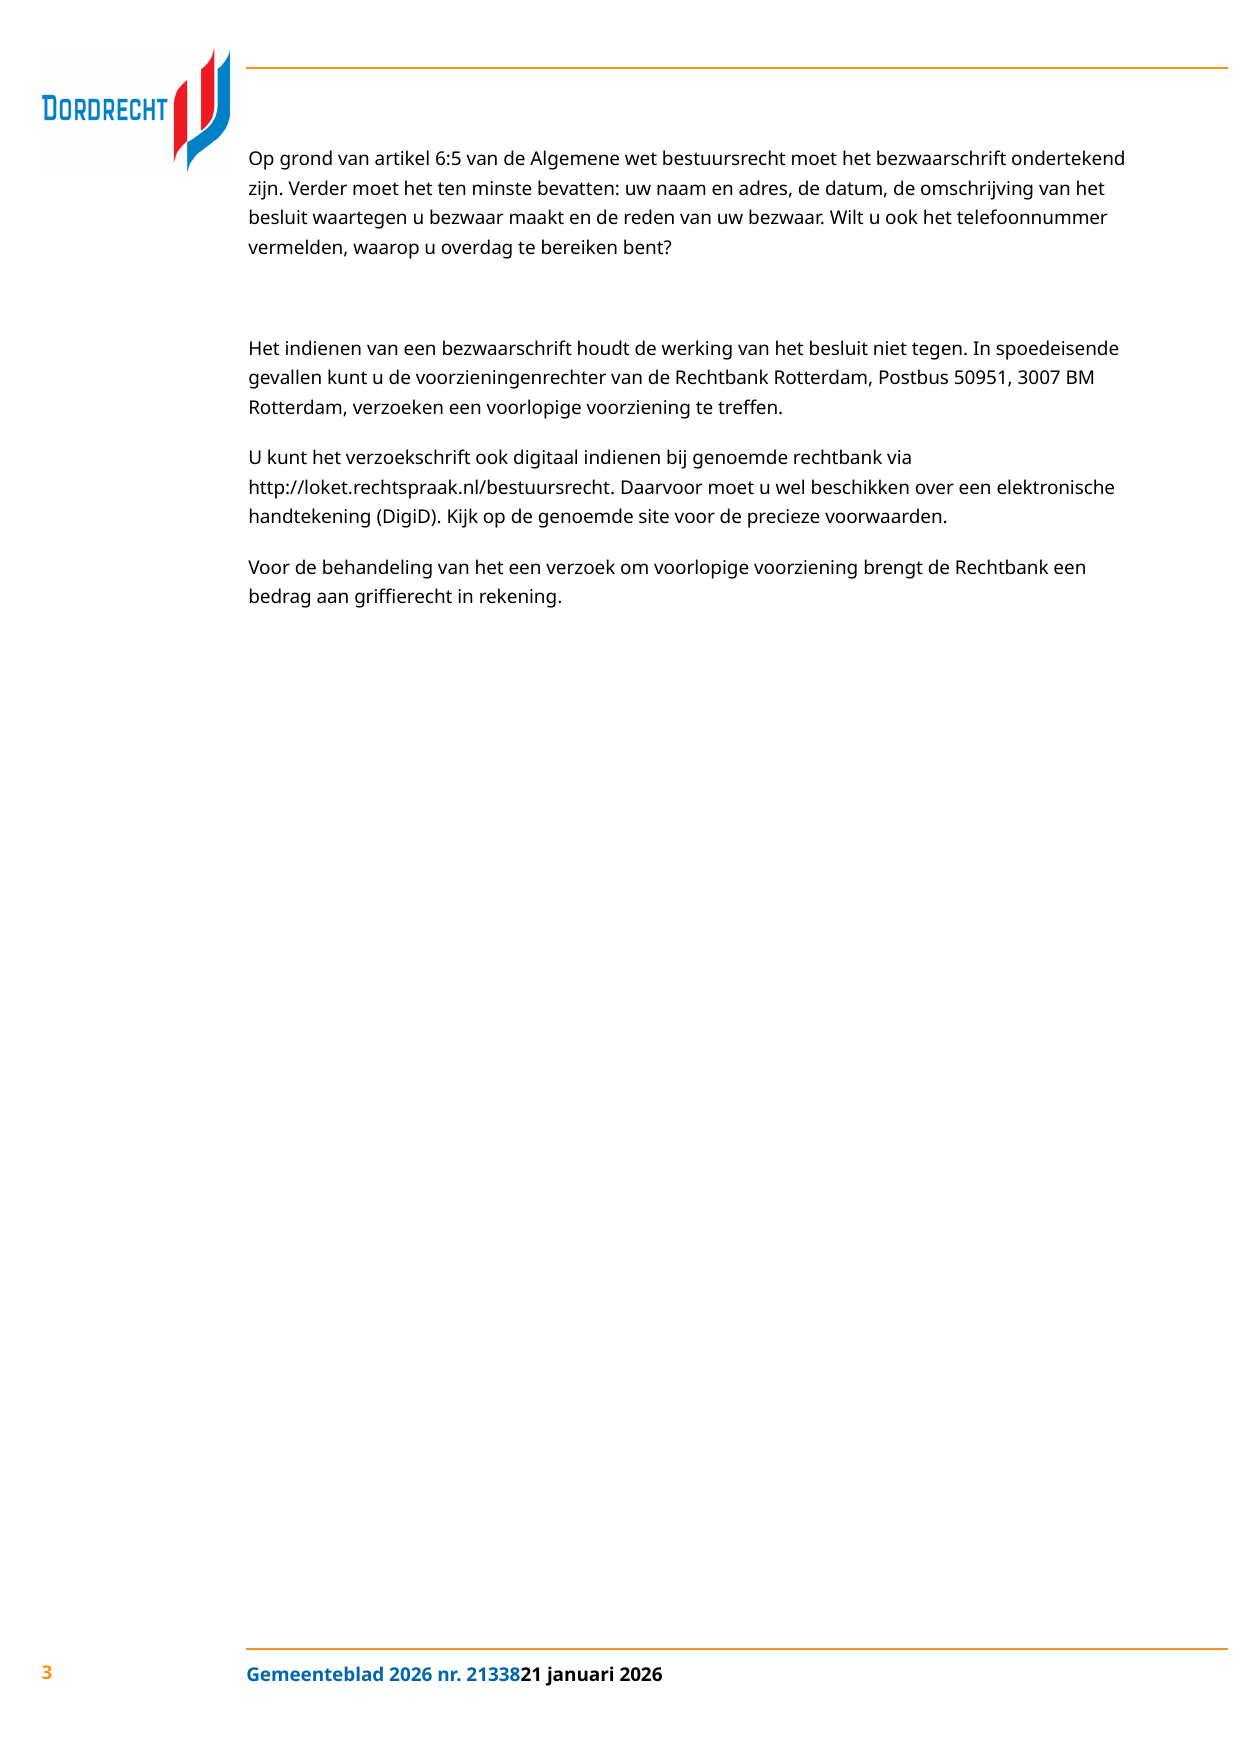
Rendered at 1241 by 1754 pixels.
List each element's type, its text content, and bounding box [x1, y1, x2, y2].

picture [41, 47, 231, 172]
text U kunt het verzoekschrift ook digitaal indienen bij genoemde rechtbank via http://loket.rechtspraak.nl/bestuursrecht. Daarvoor moet u wel beschikken over een elektronische handtekening (DigiD). Kijk op de genoemde site voor de precieze voorwaarden. [248, 444, 1152, 529]
text Het indienen van een bezwaarschrift houdt de werking van het besluit niet tegen. In spoedeisende gevallen kunt u de voorzieningenrechter van de Rechtbank Rotterdam, Postbus 50951, 3007 BM Rotterdam, verzoeken een voorlopige voorziening te treffen. [248, 335, 1152, 420]
text Voor de behandeling van het een verzoek om voorlopige voorziening brengt de Rechtbank een bedrag aan griffierecht in rekening. [248, 554, 1152, 609]
text Op grond van artikel 6:5 van de Algemene wet bestuursrecht moet het bezwaarschrift ondertekend zijn. Verder moet het ten minste bevatten: uw naam en adres, de datum, de omschrijving van het besluit waartegen u bezwaar maakt en de reden van uw bezwaar. Wilt u ook het telefoonnummer vermelden, waarop u overdag te bereiken bent? [248, 145, 1152, 260]
